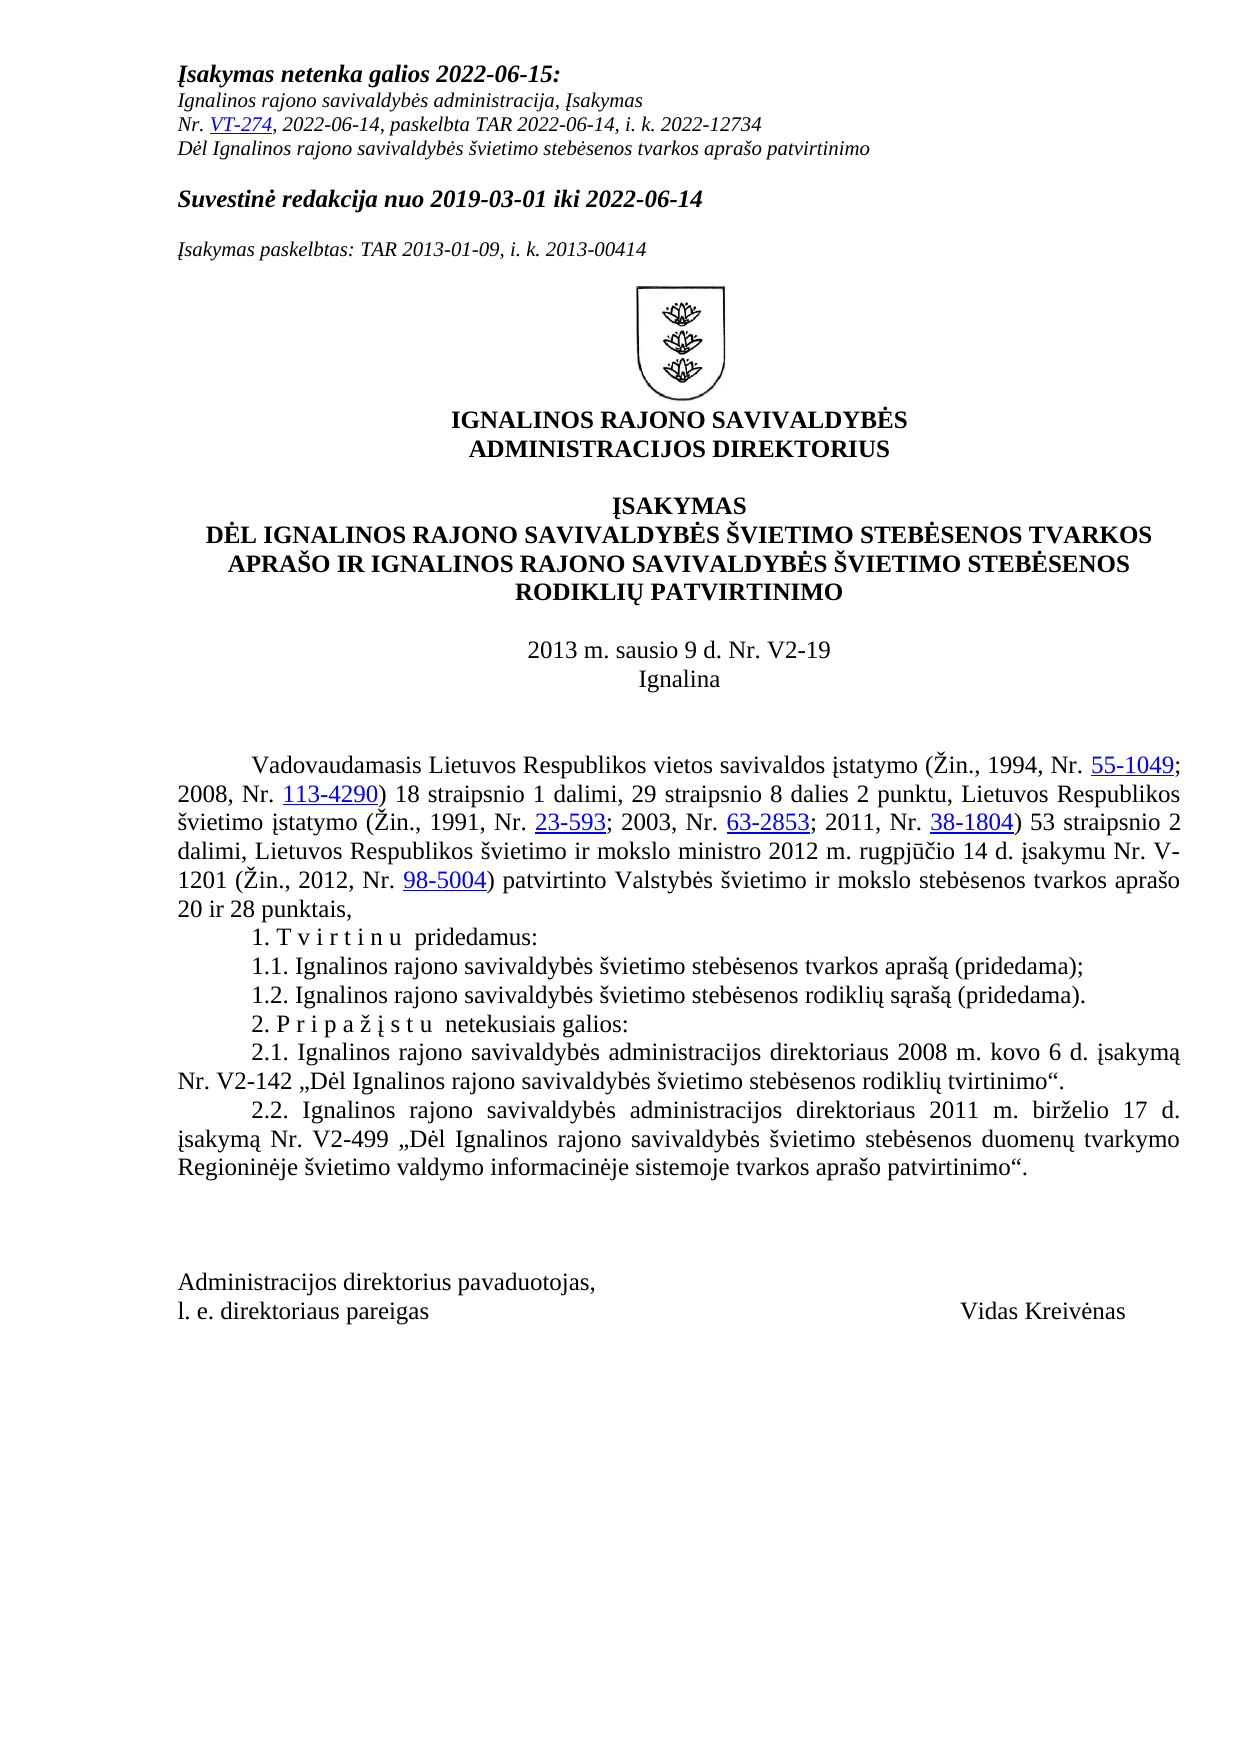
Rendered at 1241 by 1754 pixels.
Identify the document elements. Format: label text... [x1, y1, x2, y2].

text Dėl Ignalinos rajono savivaldybės švietimo stebėsenos tvarkos aprašo patvirtinimo [177, 136, 1181, 160]
text Suvestinė redakcija nuo 2019-03-01 iki 2022-06-14 [177, 184, 1181, 213]
text Nr. VT-274, 2022-06-14, paskelbta TAR 2022-06-14, i. k. 2022-12734 [177, 112, 1181, 136]
text Vadovaudamasis Lietuvos Respublikos vietos savivaldos įstatymo (Žin., 1994, Nr. 55-1049; 2008, Nr. 113-4290) 18 straipsnio 1 dalimi, 29 straipsnio 8 dalies 2 punktu, Lietuvos Respublikos švietimo įstatymo (Žin., 1991, Nr. 23-593; 2003, Nr. 63-2853; 2011, Nr. 38-1804) 53 straipsnio 2 dalimi, Lietuvos Respublikos švietimo ir mokslo ministro 2012 m. rugpjūčio 14 d. įsakymu Nr. V-1201 (Žin., 2012, Nr. 98-5004) patvirtinto Valstybės švietimo ir mokslo stebėsenos tvarkos aprašo 20 ir 28 punktais, [177, 750, 1181, 922]
text ĮSAKYMAS [177, 491, 1181, 520]
text 2013 m. sausio 9 d. Nr. V2-19 [177, 635, 1181, 664]
text Ignalina [177, 664, 1181, 692]
text 2.2. Ignalinos rajono savivaldybės administracijos direktoriaus 2011 m. birželio 17 d. įsakymą Nr. V2-499 „Dėl Ignalinos rajono savivaldybės švietimo stebėsenos duomenų tvarkymo Regioninėje švietimo valdymo informacinėje sistemoje tvarkos aprašo patvirtinimo“. [177, 1095, 1181, 1181]
text Įsakymas netenka galios 2022-06-15: [177, 59, 1181, 88]
text ADMINISTRACIJOS DIREKTORIUS [177, 434, 1181, 462]
text Įsakymas paskelbtas: TAR 2013-01-09, i. k. 2013-00414 [177, 237, 1181, 261]
text 1.2. Ignalinos rajono savivaldybės švietimo stebėsenos rodiklių sąrašą (pridedama). [177, 980, 1181, 1009]
text 2.1. Ignalinos rajono savivaldybės administracijos direktoriaus 2008 m. kovo 6 d. įsakymą Nr. V2-142 „Dėl Ignalinos rajono savivaldybės švietimo stebėsenos rodiklių tvirtinimo“. [177, 1037, 1181, 1095]
text Administracijos direktorius pavaduotojas, [177, 1267, 1181, 1296]
text DĖL IGNALINOS RAJONO SAVIVALDYBĖS ŠVIETIMO STEBĖSENOS TVARKOS APRAŠO IR IGNALINOS RAJONO SAVIVALDYBĖS ŠVIETIMO STEBĖSENOS RODIKLIŲ PATVIRTINIMO [177, 520, 1181, 606]
text 1. Tvirtinu pridedamus: [177, 922, 1181, 951]
text IGNALINOS RAJONO SAVIVALDYBĖS [177, 405, 1181, 434]
text l. e. direktoriaus pareigas Vidas Kreivėnas [177, 1296, 1181, 1325]
text 2. Pripažįstu netekusiais galios: [177, 1009, 1181, 1037]
text Ignalinos rajono savivaldybės administracija, Įsakymas [177, 88, 1181, 112]
text 1.1. Ignalinos rajono savivaldybės švietimo stebėsenos tvarkos aprašą (pridedama); [177, 951, 1181, 980]
